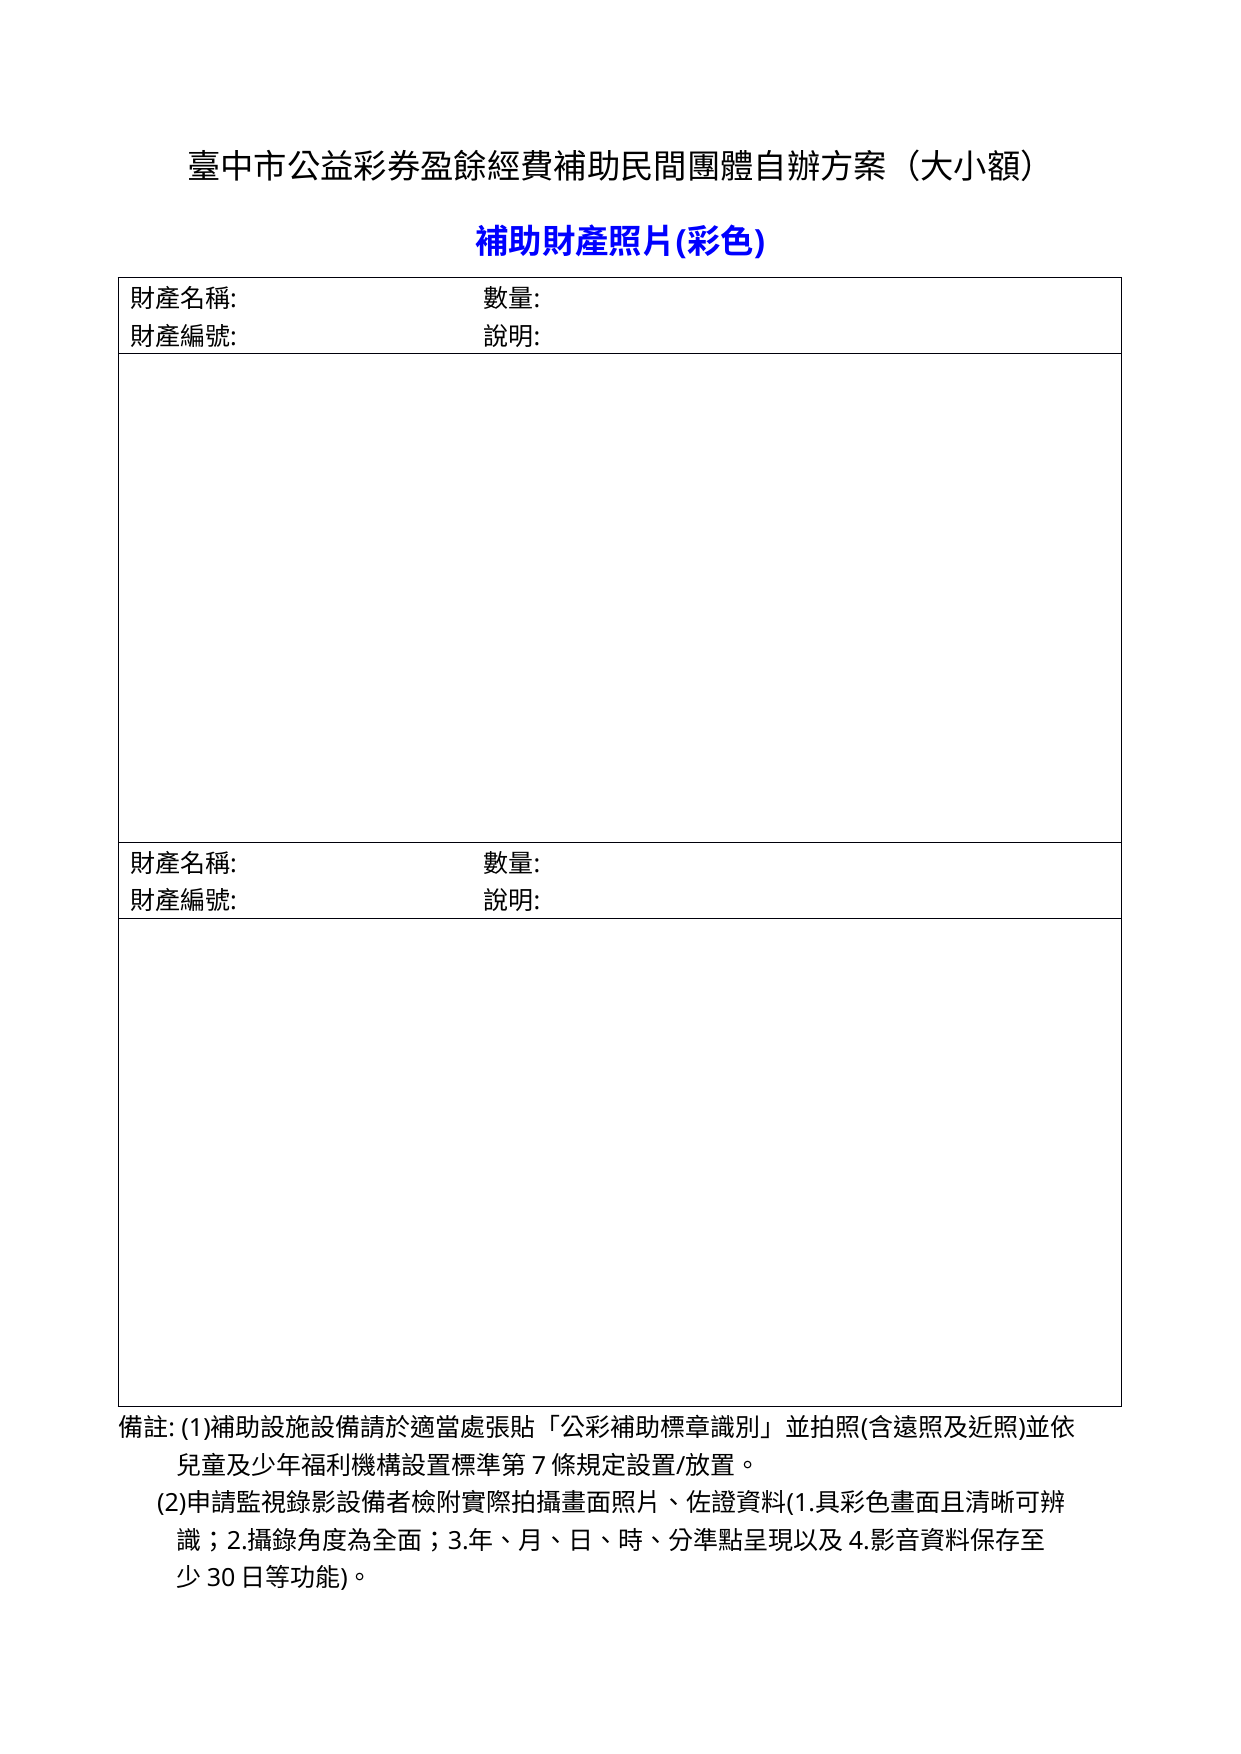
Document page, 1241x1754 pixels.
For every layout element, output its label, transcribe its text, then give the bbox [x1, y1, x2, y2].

text (2)申請監視錄影設備者檢附實際拍攝畫面照片、佐證資料(1.具彩色畫面且清晰可辨 [118, 1482, 1122, 1520]
text 識；2.攝錄角度為全面；3.年、月、日、時、分準點呈現以及4.影音資料保存至 [118, 1520, 1122, 1557]
table_cell [119, 919, 1121, 1406]
text 備註: (1)補助設施設備請於適當處張貼「公彩補助標章識別」並拍照(含遠照及近照)並依 [118, 1407, 1122, 1445]
table_cell [119, 354, 1121, 842]
table_cell 財產名稱: 數量: 財產編號: 說明: [119, 843, 1121, 918]
text 少30日等功能)。 [118, 1557, 1122, 1595]
text 臺中市公益彩券盈餘經費補助民間團體自辦方案（大小額） [118, 127, 1122, 202]
text 補助財產照片(彩色) [118, 202, 1122, 277]
table_header 財產名稱: 數量: 財產編號: 說明: [119, 278, 1121, 353]
text 兒童及少年福利機構設置標準第7條規定設置/放置。 [118, 1445, 1122, 1482]
